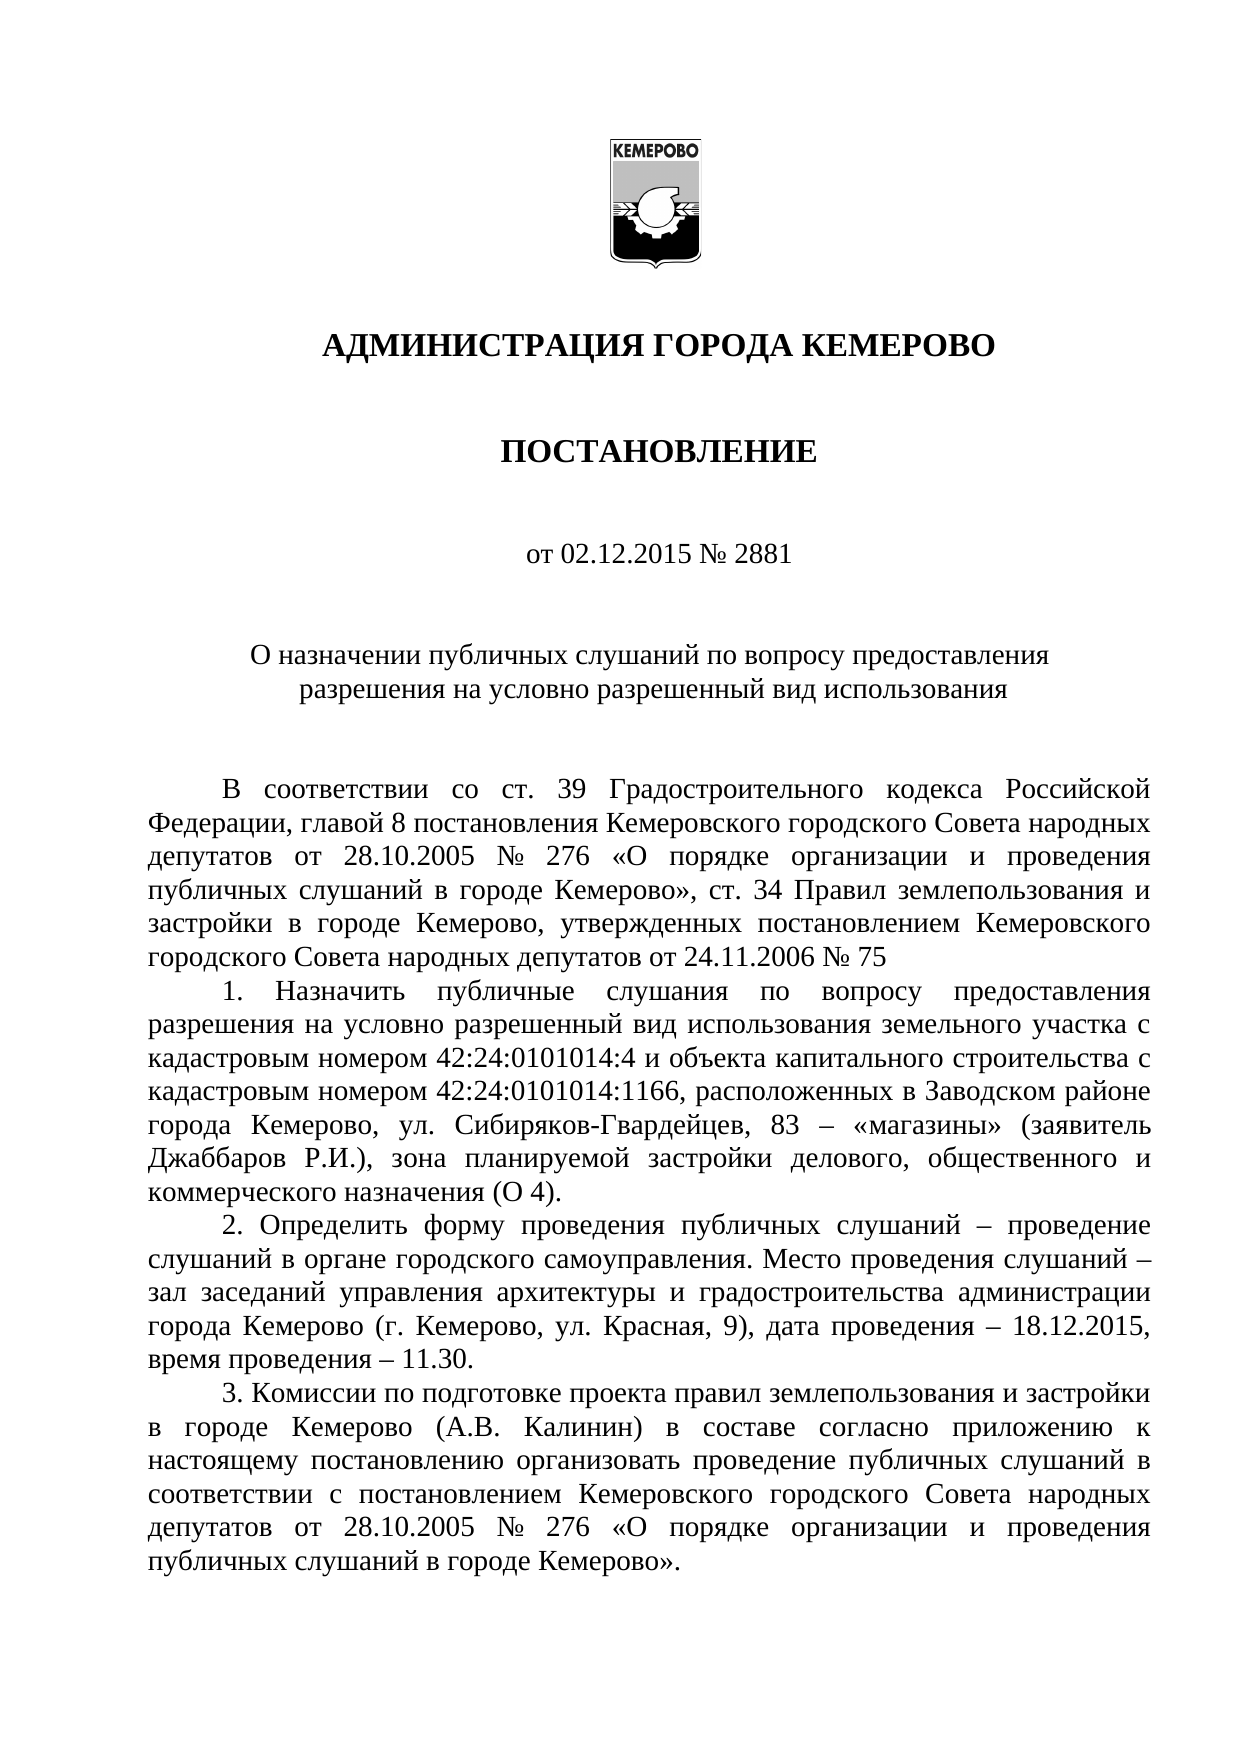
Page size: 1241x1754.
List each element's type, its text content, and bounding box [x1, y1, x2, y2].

text О назначении публичных слушаний по вопросу предоставления [148, 637, 1152, 671]
text АДМИНИСТРАЦИЯ ГОРОДА КЕМЕРОВО [148, 326, 1170, 364]
text от 02.12.2015 № 2881 [148, 537, 1170, 570]
text 1. Назначить публичные слушания по вопросу предоставления разрешения на условно разрешенный вид использования земельного участка с кадастровым номером 42:24:0101014:4 и объекта капитального строительства с кадастровым номером 42:24:0101014:1166, расположенных в Заводском районе города Кемерово, ул. Сибиряков-Гвардейцев, 83 – «магазины» (заявитель Джаббаров Р.И.), зона планируемой застройки делового, общественного и коммерческого назначения (О 4). [148, 973, 1152, 1207]
text разрешения на условно разрешенный вид использования [148, 671, 1152, 704]
text ПОСТАНОВЛЕНИЕ [148, 431, 1170, 469]
text 2. Определить форму проведения публичных слушаний – проведение слушаний в органе городского самоуправления. Место проведения слушаний – зал заседаний управления архитектуры и градостроительства администрации города Кемерово (г. Кемерово, ул. Красная, 9), дата проведения – 18.12.2015, время проведения – 11.30. [148, 1207, 1152, 1375]
text В соответствии со ст. 39 Градостроительного кодекса Российской Федерации, главой 8 постановления Кемеровского городского Совета народных депутатов от 28.10.2005 № 276 «О порядке организации и проведения публичных слушаний в городе Кемерово», ст. 34 Правил землепользования и застройки в городе Кемерово, утвержденных постановлением Кемеровского городского Совета народных депутатов от 24.11.2006 № 75 [148, 771, 1152, 973]
text 3. Комиссии по подготовке проекта правил землепользования и застройки в городе Кемерово (А.В. Калинин) в составе согласно приложению к настоящему постановлению организовать проведение публичных слушаний в соответствии с постановлением Кемеровского городского Совета народных депутатов от 28.10.2005 № 276 «О порядке организации и проведения публичных слушаний в городе Кемерово». [148, 1375, 1152, 1576]
picture [610, 139, 702, 269]
